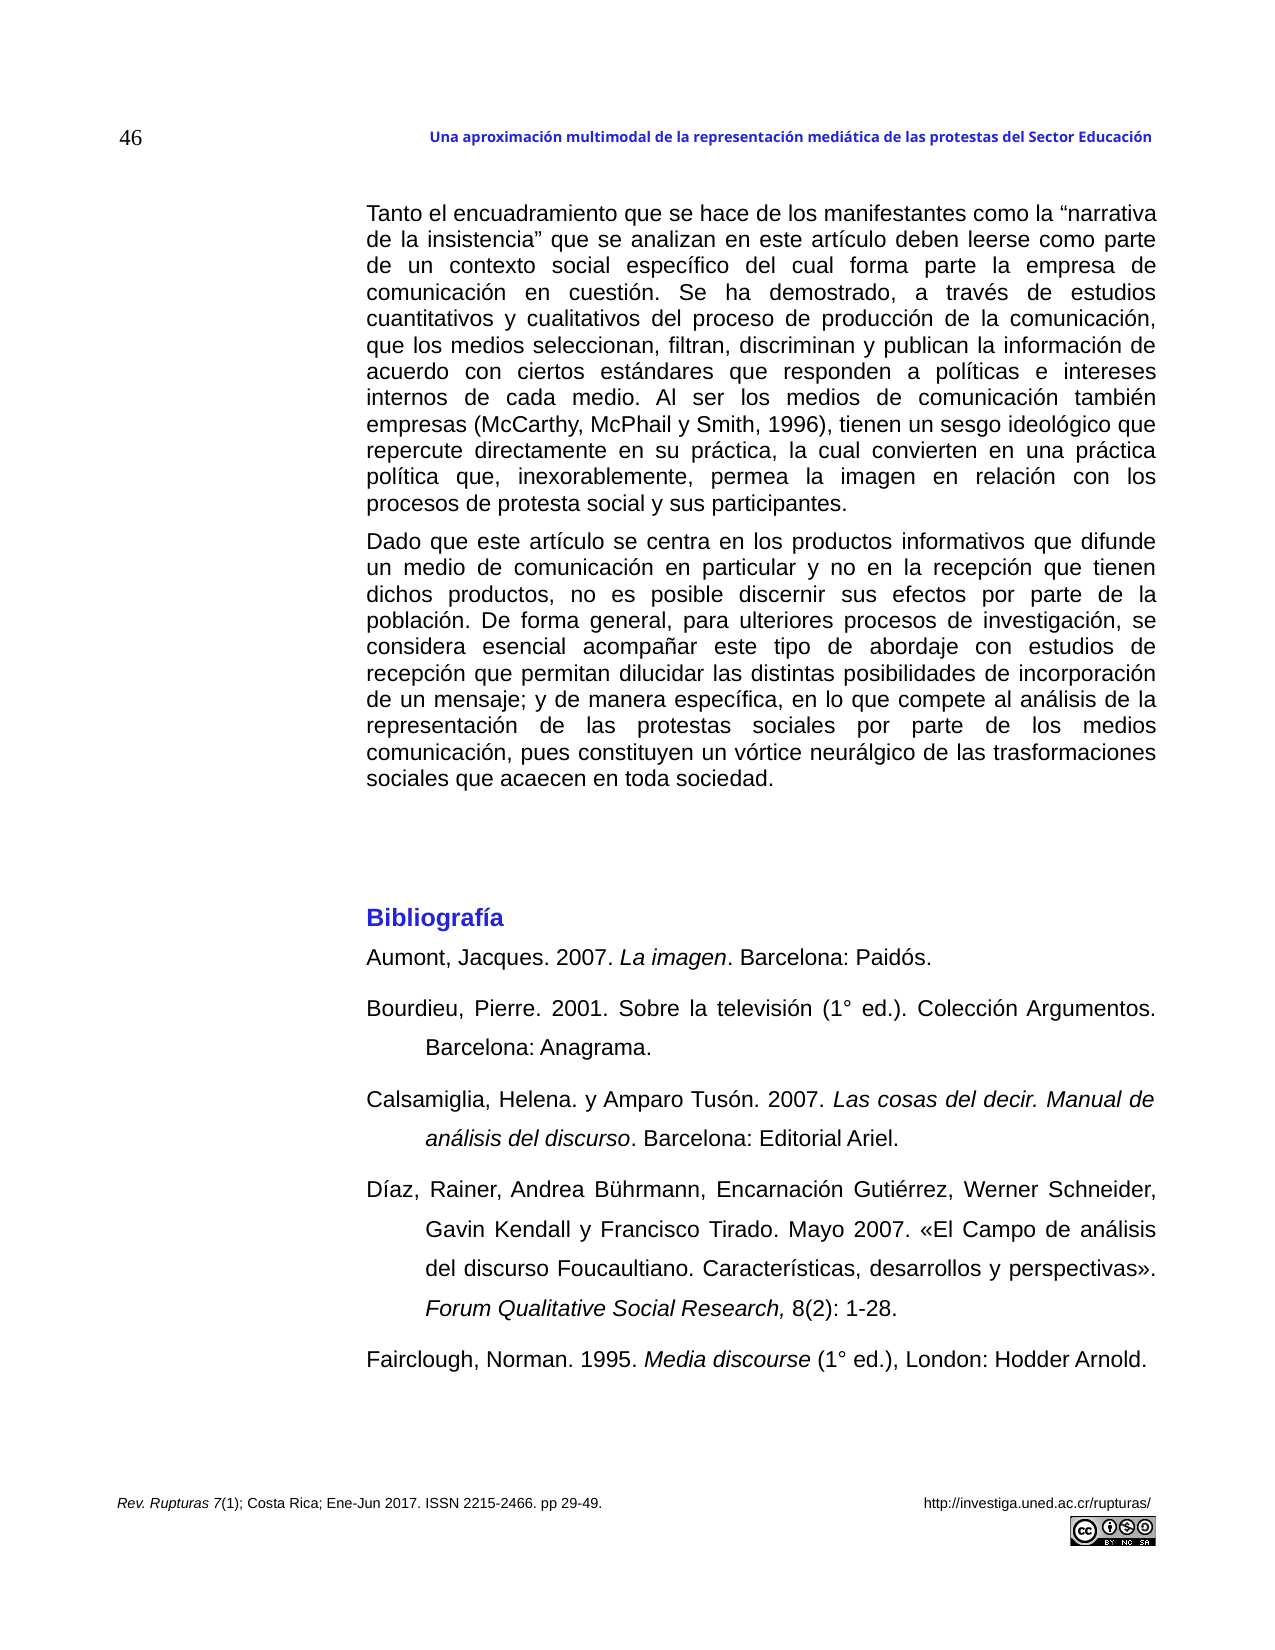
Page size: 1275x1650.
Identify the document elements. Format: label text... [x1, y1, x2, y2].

subtitle Bibliografía [366, 903, 1157, 932]
text Bourdieu, Pierre. 2001. Sobre la televisión (1° ed.). Colección Argumentos. Barcelona: Anagrama. [366, 995, 1157, 1061]
text Fairclough, Norman. 1995. Media discourse (1° ed.), London: Hodder Arnold. [366, 1346, 1157, 1372]
text Aumont, Jacques. 2007. La imagen. Barcelona: Paidós. [366, 943, 1157, 970]
text Tanto el encuadramiento que se hace de los manifestantes como la “narrativa de la insistencia” que se analizan en este artículo deben leerse como parte de un contexto social específico del cual forma parte la empresa de comunicación en cuestión. Se ha demostrado, a través de estudios cuantitativos y cualitativos del proceso de producción de la comunicación, que los medios seleccionan, filtran, discriminan y publican la información de acuerdo con ciertos estándares que responden a políticas e intereses internos de cada medio. Al ser los medios de comunicación también empresas (McCarthy, McPhail y Smith, 1996), tienen un sesgo ideológico que repercute directamente en su práctica, la cual convierten en una práctica política que, inexorablemente, permea la imagen en relación con los procesos de protesta social y sus participantes. [366, 200, 1157, 516]
text Calsamiglia, Helena. y Amparo Tusón. 2007. Las cosas del decir. Manual de análisis del discurso. Barcelona: Editorial Ariel. [366, 1086, 1157, 1151]
picture [1070, 1516, 1156, 1546]
text Dado que este artículo se centra en los productos informativos que difunde un medio de comunicación en particular y no en la recepción que tienen dichos productos, no es posible discernir sus efectos por parte de la población. De forma general, para ulteriores procesos de investigación, se considera esencial acompañar este tipo de abordaje con estudios de recepción que permitan dilucidar las distintas posibilidades de incorporación de un mensaje; y de manera específica, en lo que compete al análisis de la representación de las protestas sociales por parte de los medios comunicación, pues constituyen un vórtice neurálgico de las trasformaciones sociales que acaecen en toda sociedad. [366, 528, 1157, 791]
text Díaz, Rainer, Andrea Bührmann, Encarnación Gutiérrez, Werner Schneider, Gavin Kendall y Francisco Tirado. Mayo 2007. «El Campo de análisis del discurso Foucaultiano. Características, desarrollos y perspectivas». Forum Qualitative Social Research, 8(2): 1-28. [366, 1176, 1157, 1321]
